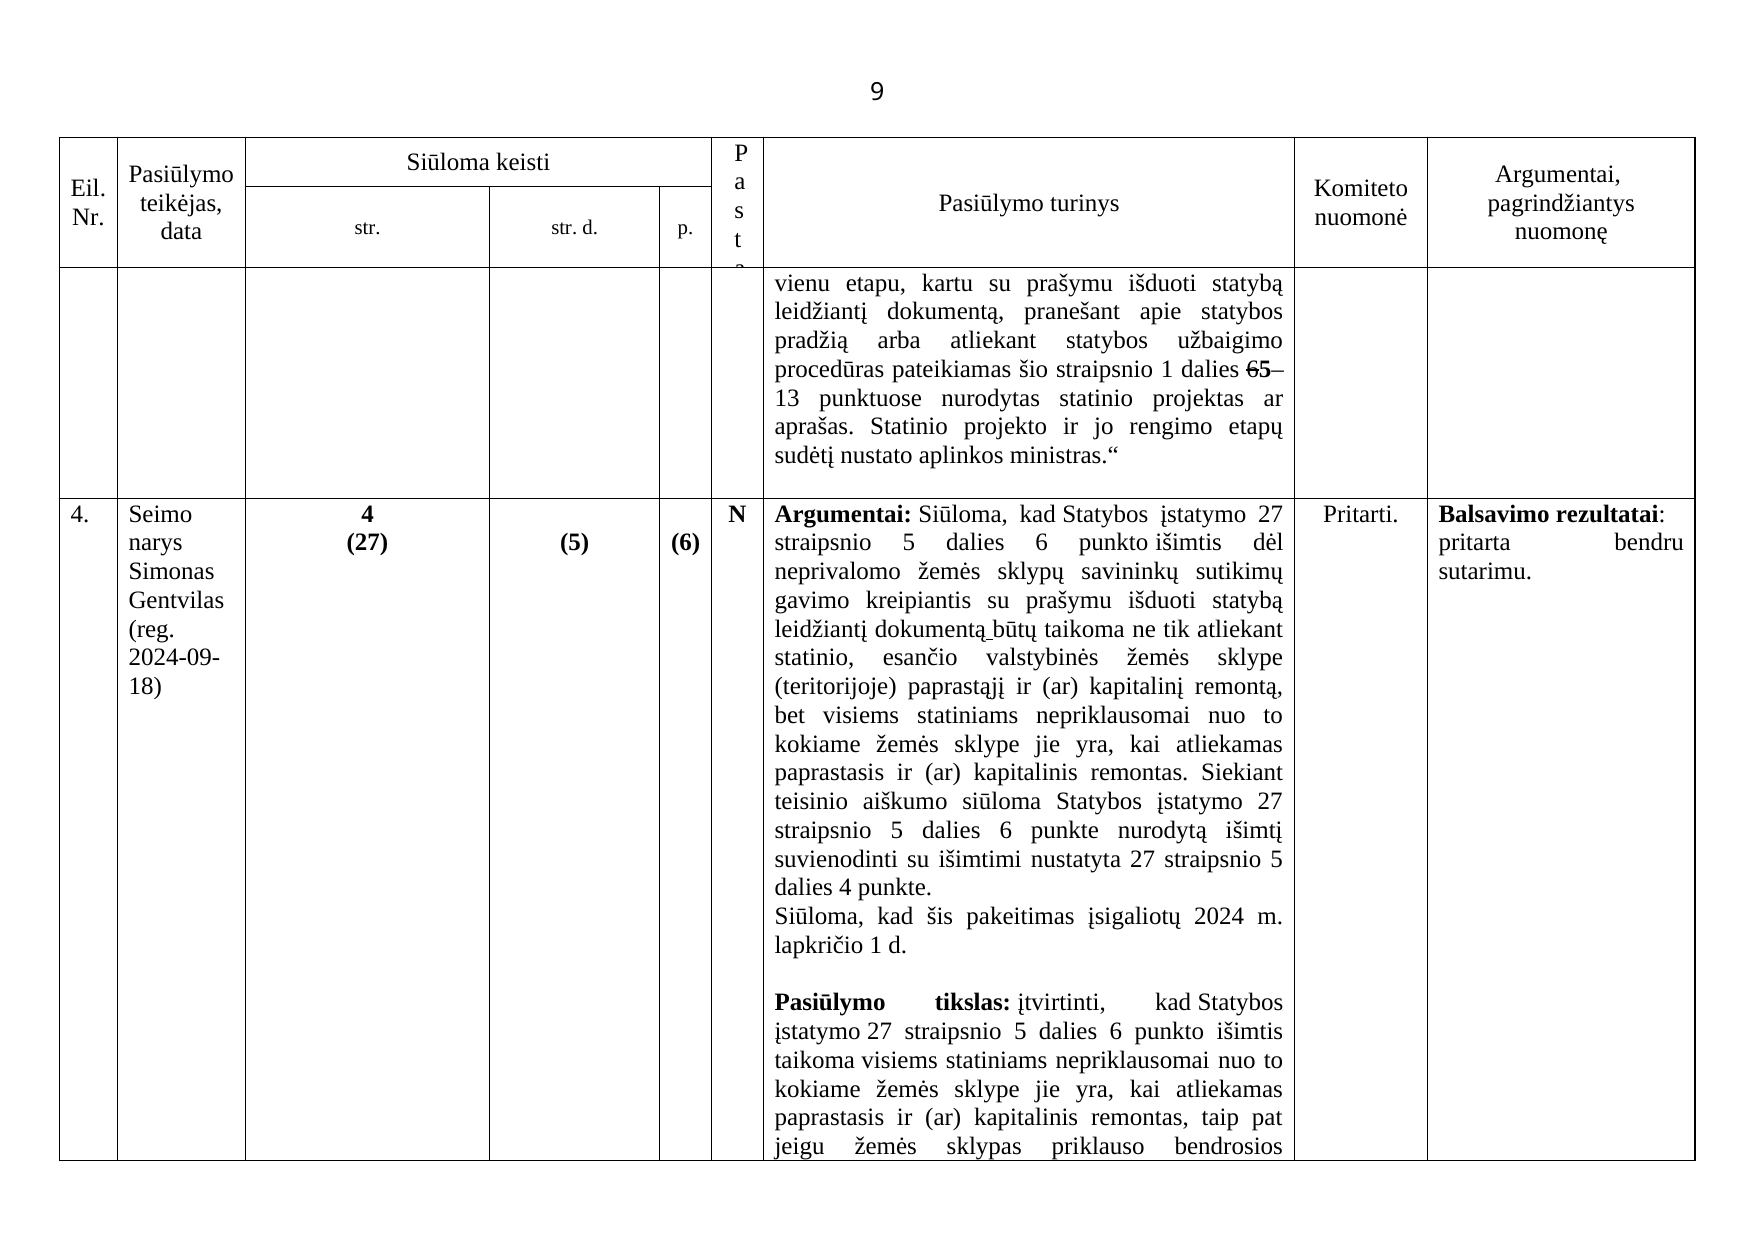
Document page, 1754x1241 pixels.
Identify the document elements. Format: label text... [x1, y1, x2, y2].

table_cell 4. [60, 499, 117, 1160]
table_cell Pritarti. [1295, 499, 1427, 1160]
table_cell (6) [660, 499, 711, 1160]
table_cell 4 (27) [246, 499, 489, 1160]
table_cell str. d. [490, 187, 659, 267]
table_cell Argumentai: Siūloma, kad Statybos įstatymo 27 straipsnio 5 dalies 6 punkto išimtis dėl neprivalomo žemės sklypų savininkų sutikimų gavimo kreipiantis su prašymu išduoti statybą leidžiantį dokumentą būtų taikoma ne tik atliekant statinio, esančio valstybinės žemės sklype (teritorijoje) paprastąjį ir (ar) kapitalinį remontą, bet visiems statiniams nepriklausomai nuo to kokiame žemės sklype jie yra, kai atliekamas paprastasis ir (ar) kapitalinis remontas. Siekiant teisinio aiškumo siūloma Statybos įstatymo 27 straipsnio 5 dalies 6 punkte nurodytą išimtį suvienodinti su išimtimi nustatyta 27 straipsnio 5 dalies 4 punkte. Siūloma, kad šis pakeitimas įsigaliotų 2024 m. lapkričio 1 d. Pasiūlymo tikslas: įtvirtinti, kad Statybos įstatymo 27 straipsnio 5 dalies 6 punkto išimtis taikoma visiems statiniams nepriklausomai nuo to kokiame žemės sklype jie yra, kai atliekamas paprastasis ir (ar) kapitalinis remontas, taip pat jeigu žemės sklypas priklauso bendrosios [764, 499, 1294, 1160]
table_cell [490, 268, 659, 498]
table_cell [1428, 268, 1694, 498]
table_cell vienu etapu, kartu su prašymu išduoti statybą leidžiantį dokumentą, pranešant apie statybos pradžią arba atliekant statybos užbaigimo procedūras pateikiamas šio straipsnio 1 dalies 65–13 punktuose nurodytas statinio projektas ar aprašas. Statinio projekto ir jo rengimo etapų sudėtį nustato aplinkos ministras.“ [764, 268, 1294, 498]
table_cell [660, 268, 711, 498]
table_header Pasiūlymo turinys [764, 138, 1294, 267]
table_cell str. [246, 187, 489, 267]
table_cell Balsavimo rezultatai: pritarta bendru sutarimu. [1428, 499, 1694, 1160]
table_header Eil. Nr. [60, 138, 117, 267]
table_cell (5) [490, 499, 659, 1160]
table_cell [60, 268, 117, 498]
table_cell [1295, 268, 1427, 498]
table_header Pasiūlymo teikėjas, data [118, 138, 245, 267]
table_cell Seimo narys Simonas Gentvilas (reg. 2024-09-18) [118, 499, 245, 1160]
table_cell N [712, 268, 763, 498]
table_cell p. [660, 187, 711, 267]
table_cell [246, 268, 489, 498]
table_header Argumentai, pagrindžiantys nuomonę [1428, 138, 1694, 267]
table_cell N [712, 499, 763, 1160]
table_header Pastabos [712, 138, 763, 267]
table_header Siūloma keisti [246, 138, 711, 186]
table_cell [118, 268, 245, 498]
table_header Komiteto nuomonė [1295, 138, 1427, 267]
